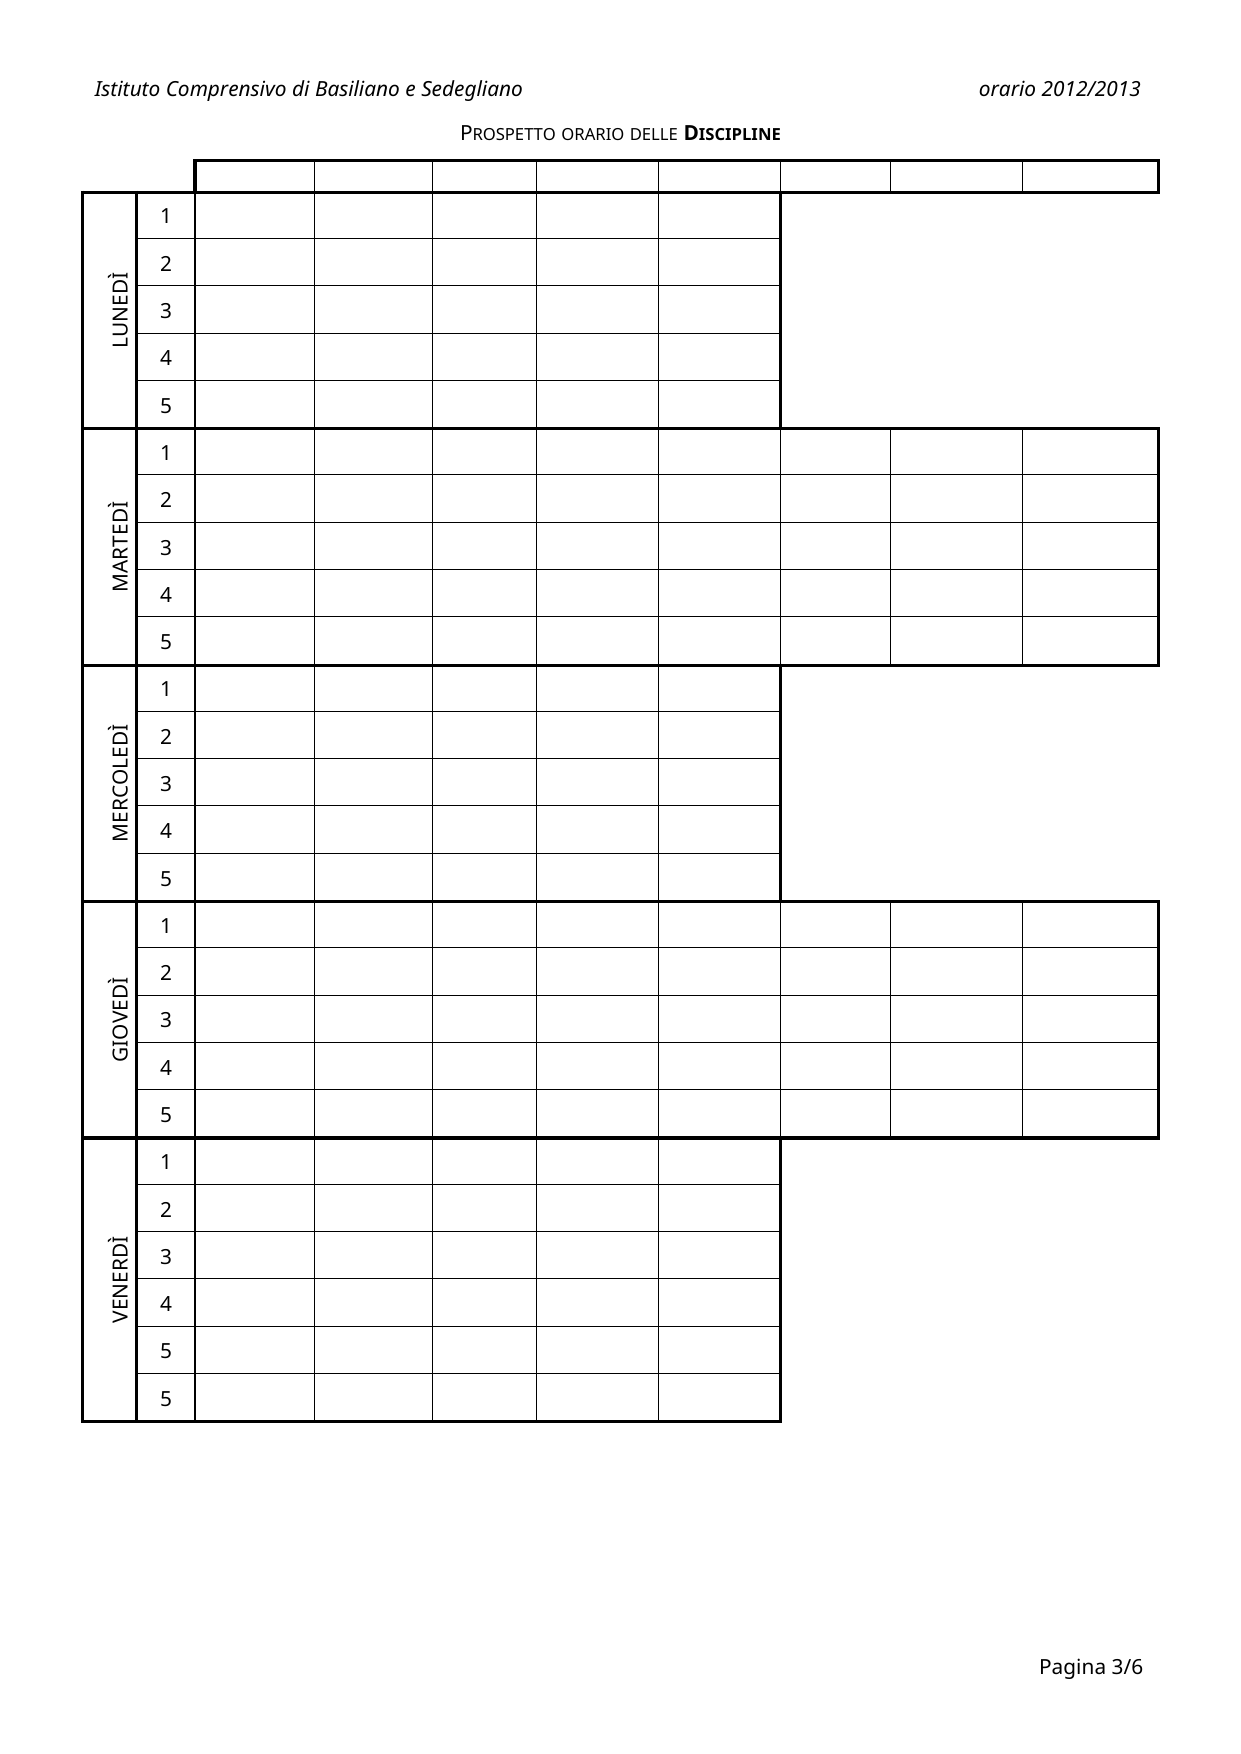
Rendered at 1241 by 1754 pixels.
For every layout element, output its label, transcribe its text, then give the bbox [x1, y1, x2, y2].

table_header [82, 159, 193, 191]
table_cell [537, 194, 658, 238]
table_cell mercoledì [84, 667, 135, 900]
table_cell [196, 523, 314, 569]
table_cell [537, 1232, 658, 1278]
table_cell [196, 570, 314, 616]
table_cell [315, 1140, 432, 1184]
table_cell [196, 1090, 314, 1136]
table_cell [659, 1327, 779, 1373]
table_cell [537, 381, 658, 427]
table_cell [659, 1185, 779, 1231]
table_cell [315, 617, 432, 663]
table_cell 4 [138, 1043, 194, 1089]
table_cell [781, 1090, 890, 1136]
table_cell [659, 1043, 780, 1089]
table_cell [196, 1374, 314, 1420]
table_header [891, 162, 1022, 191]
table_cell [537, 239, 658, 285]
table_cell [196, 475, 314, 522]
table_cell [315, 1043, 432, 1089]
table_cell 1 [138, 194, 194, 238]
table_cell 3 [138, 759, 194, 805]
table_cell [537, 1090, 658, 1136]
table_cell [659, 617, 780, 663]
table_cell [1023, 1090, 1157, 1136]
table_cell [659, 667, 779, 711]
table_cell [433, 903, 536, 947]
table_cell [781, 430, 890, 474]
table_cell [891, 1090, 1022, 1136]
table_cell [433, 1327, 536, 1373]
table_cell [433, 996, 536, 1042]
table_header [1023, 162, 1157, 191]
table_cell 5 [138, 1327, 194, 1373]
table_cell [537, 430, 658, 474]
table_cell [433, 430, 536, 474]
table_cell [315, 475, 432, 522]
table_cell [891, 523, 1022, 569]
table_cell [315, 1374, 432, 1420]
table_cell [196, 854, 314, 900]
table_cell [537, 570, 658, 616]
table_cell 5 [138, 381, 194, 427]
table_cell [891, 430, 1022, 474]
table_cell [891, 617, 1022, 663]
table_header [433, 162, 536, 191]
table_cell [537, 334, 658, 380]
table_cell 5 [138, 1374, 194, 1420]
table_cell 1 [138, 667, 194, 711]
table_header [537, 162, 658, 191]
table_cell [1023, 617, 1157, 663]
table_cell [891, 475, 1022, 522]
table_cell [659, 475, 780, 522]
table_cell [196, 1140, 314, 1184]
table_cell [659, 430, 780, 474]
table_cell [537, 996, 658, 1042]
table_cell [196, 286, 314, 332]
table_header [197, 162, 314, 191]
table_cell [196, 239, 314, 285]
table_cell [315, 1090, 432, 1136]
table_cell [315, 806, 432, 853]
table_cell [433, 239, 536, 285]
table_cell [537, 617, 658, 663]
table_cell [659, 903, 780, 947]
table_cell [315, 1327, 432, 1373]
table_cell [315, 996, 432, 1042]
table_cell [781, 1043, 890, 1089]
table_cell [315, 334, 432, 380]
table_cell [1023, 903, 1157, 947]
table_cell [781, 523, 890, 569]
table_cell [315, 430, 432, 474]
table_cell 4 [138, 334, 194, 380]
table_cell [537, 903, 658, 947]
table_cell [891, 996, 1022, 1042]
table_header [315, 162, 432, 191]
table_cell [659, 381, 779, 427]
table_cell [659, 948, 780, 994]
table_cell [537, 712, 658, 758]
table_cell [537, 1374, 658, 1420]
table_cell [196, 948, 314, 994]
table_cell [433, 948, 536, 994]
table_cell [1023, 996, 1157, 1042]
table_cell [659, 759, 779, 805]
table_cell [433, 1140, 536, 1184]
table_cell [315, 1232, 432, 1278]
table_cell [781, 948, 890, 994]
table_cell [1023, 1043, 1157, 1089]
table_cell [782, 1140, 1158, 1420]
table_cell [782, 667, 1158, 900]
table_cell [315, 523, 432, 569]
table_cell [659, 1374, 779, 1420]
table_cell [782, 194, 1158, 427]
table_cell [433, 1374, 536, 1420]
table_cell [659, 854, 779, 900]
table_cell [315, 948, 432, 994]
table_cell [315, 712, 432, 758]
table_cell [537, 1279, 658, 1326]
table_cell [196, 194, 314, 238]
table_cell 3 [138, 996, 194, 1042]
table_cell [433, 712, 536, 758]
table_cell [196, 381, 314, 427]
table_cell [537, 854, 658, 900]
table_cell [891, 1043, 1022, 1089]
table_cell [196, 334, 314, 380]
table_cell [537, 948, 658, 994]
table_cell 2 [138, 712, 194, 758]
table_cell [196, 1279, 314, 1326]
table_cell [196, 759, 314, 805]
table_cell [196, 806, 314, 853]
table_cell [891, 903, 1022, 947]
table_cell [433, 1090, 536, 1136]
table_cell [781, 903, 890, 947]
table_cell [781, 475, 890, 522]
table_cell 5 [138, 854, 194, 900]
table_cell [537, 475, 658, 522]
table_cell [315, 854, 432, 900]
table_cell [433, 286, 536, 332]
table_header [781, 162, 890, 191]
table_cell [433, 1232, 536, 1278]
table_cell [659, 996, 780, 1042]
table_cell [433, 194, 536, 238]
table_cell 2 [138, 1185, 194, 1231]
table_cell [1023, 523, 1157, 569]
table_cell [781, 570, 890, 616]
table_cell 4 [138, 806, 194, 853]
table_cell [433, 667, 536, 711]
table_cell Martedì [84, 430, 135, 663]
table_cell [781, 617, 890, 663]
table_cell [196, 667, 314, 711]
table_cell 5 [138, 1090, 194, 1136]
table_cell [537, 1327, 658, 1373]
table_cell [1023, 475, 1157, 522]
table_cell [433, 381, 536, 427]
table_cell [659, 1090, 780, 1136]
table_cell [196, 996, 314, 1042]
table_cell 3 [138, 523, 194, 569]
table_cell [433, 570, 536, 616]
table_cell [196, 1327, 314, 1373]
table_cell [196, 1043, 314, 1089]
table_cell [537, 1140, 658, 1184]
table_cell [315, 194, 432, 238]
table_cell [315, 759, 432, 805]
table_cell 3 [138, 286, 194, 332]
table_cell [537, 759, 658, 805]
table_cell [659, 523, 780, 569]
table_cell [891, 948, 1022, 994]
table_cell [315, 1279, 432, 1326]
table_cell 2 [138, 475, 194, 522]
table_cell [433, 523, 536, 569]
table_cell [433, 475, 536, 522]
table_cell [659, 1232, 779, 1278]
table_cell lunedì [84, 194, 135, 427]
table_cell [537, 1185, 658, 1231]
table_cell [196, 617, 314, 663]
table_cell [433, 1043, 536, 1089]
table_cell [659, 334, 779, 380]
table_cell [659, 1279, 779, 1326]
table_cell [433, 759, 536, 805]
table_cell [433, 1185, 536, 1231]
table_cell [196, 1232, 314, 1278]
table_cell [196, 903, 314, 947]
table_cell 3 [138, 1232, 194, 1278]
table_cell [196, 430, 314, 474]
table_cell [781, 996, 890, 1042]
table_cell 2 [138, 239, 194, 285]
table_cell giovedì [84, 903, 135, 1136]
text Prospetto orario delle Discipline [94, 118, 1146, 147]
table_cell [659, 712, 779, 758]
table_cell [433, 806, 536, 853]
table_cell [537, 1043, 658, 1089]
table_cell [659, 570, 780, 616]
table_cell [891, 570, 1022, 616]
table_cell 2 [138, 948, 194, 994]
table_cell 1 [138, 903, 194, 947]
table_cell [315, 903, 432, 947]
table_cell [196, 712, 314, 758]
table_cell [659, 1140, 779, 1184]
table_cell venerdì [84, 1140, 135, 1420]
table_cell [659, 286, 779, 332]
table_cell [1023, 948, 1157, 994]
table_cell 4 [138, 570, 194, 616]
table_cell [433, 617, 536, 663]
table_cell [196, 1185, 314, 1231]
table_cell 1 [138, 1140, 194, 1184]
table_cell [659, 806, 779, 853]
table_cell [315, 381, 432, 427]
table_cell [315, 667, 432, 711]
table_cell 1 [138, 430, 194, 474]
table_cell 4 [138, 1279, 194, 1326]
table_cell [537, 667, 658, 711]
table_cell [433, 334, 536, 380]
table_cell [315, 239, 432, 285]
table_cell [315, 1185, 432, 1231]
table_cell [659, 194, 779, 238]
table_cell [659, 239, 779, 285]
table_cell [315, 286, 432, 332]
table_cell 5 [138, 617, 194, 663]
table_cell [537, 806, 658, 853]
table_cell [315, 570, 432, 616]
table_cell [433, 1279, 536, 1326]
table_cell [433, 854, 536, 900]
table_cell [1023, 430, 1157, 474]
table_cell [537, 523, 658, 569]
table_cell [1023, 570, 1157, 616]
table_header [659, 162, 780, 191]
table_cell [537, 286, 658, 332]
